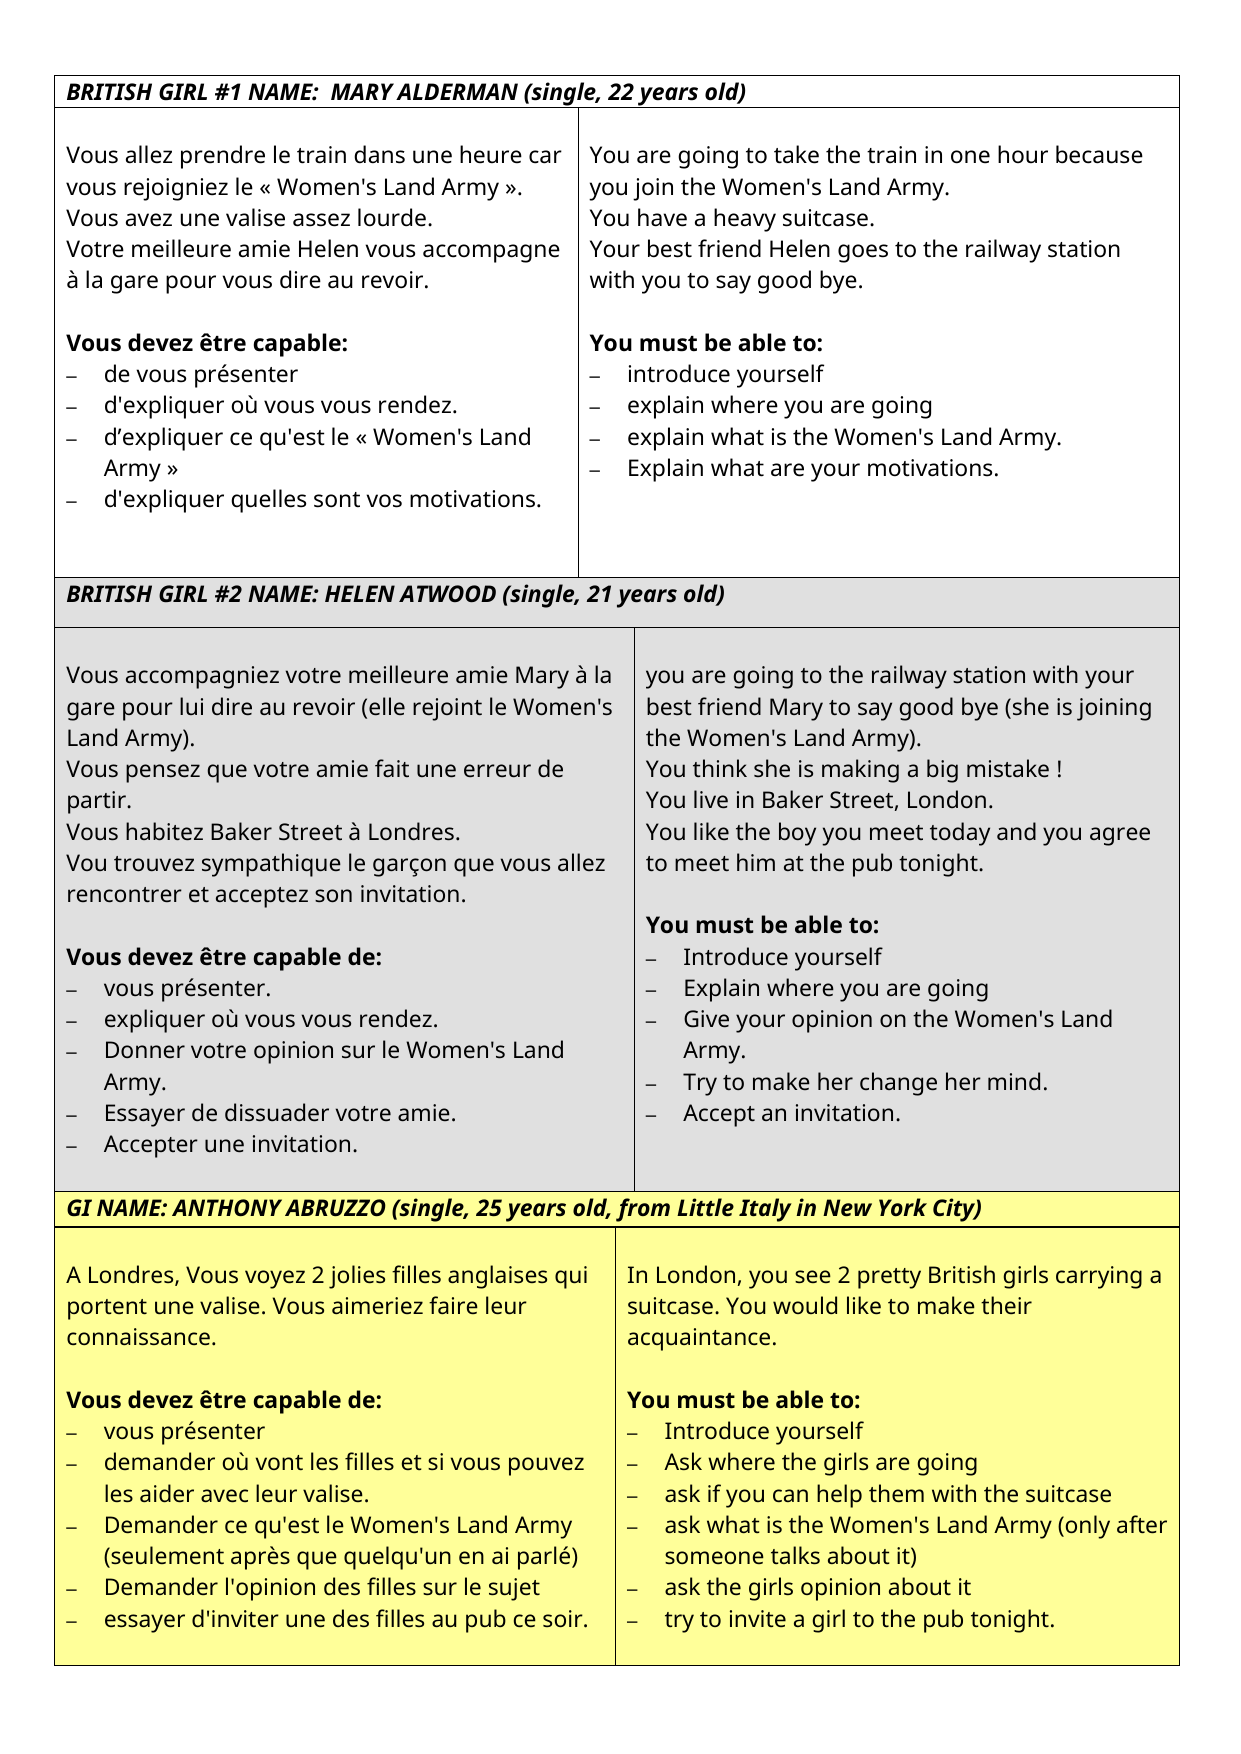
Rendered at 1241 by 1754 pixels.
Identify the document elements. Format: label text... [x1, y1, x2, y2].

table_cell BRITISH GIRL #2 NAME: HELEN ATWOOD (single, 21 years old) [55, 578, 1179, 627]
table_cell In London, you see 2 pretty British girls carrying a suitcase. You would like to make their acquaintance. You must be able to: Introduce yourself Ask where the girls are going ask if you can help them with the suitcase ask what is the Women's Land Army (only after someone talks about it) ask the girls opinion about it try to invite a girl to the pub tonight. [616, 1228, 1179, 1665]
table_cell You are going to take the train in one hour because you join the Women's Land Army. You have a heavy suitcase. Your best friend Helen goes to the railway station with you to say good bye. You must be able to: introduce yourself explain where you are going explain what is the Women's Land Army. Explain what are your motivations. [579, 108, 1179, 577]
table_cell Vous allez prendre le train dans une heure car vous rejoigniez le « Women's Land Army ». Vous avez une valise assez lourde. Votre meilleure amie Helen vous accompagne à la gare pour vous dire au revoir. Vous devez être capable: de vous présenter d'expliquer où vous vous rendez. d’expliquer ce qu'est le « Women's Land Army » d'expliquer quelles sont vos motivations. [55, 108, 578, 577]
table_cell you are going to the railway station with your best friend Mary to say good bye (she is joining the Women's Land Army). You think she is making a big mistake ! You live in Baker Street, London. You like the boy you meet today and you agree to meet him at the pub tonight. You must be able to: Introduce yourself Explain where you are going Give your opinion on the Women's Land Army. Try to make her change her mind. Accept an invitation. [635, 628, 1179, 1191]
table_header BRITISH GIRL #1 NAME: MARY ALDERMAN (single, 22 years old) [55, 76, 1179, 107]
table_cell Vous accompagniez votre meilleure amie Mary à la gare pour lui dire au revoir (elle rejoint le Women's Land Army). Vous pensez que votre amie fait une erreur de partir. Vous habitez Baker Street à Londres. Vou trouvez sympathique le garçon que vous allez rencontrer et acceptez son invitation. Vous devez être capable de: vous présenter. expliquer où vous vous rendez. Donner votre opinion sur le Women's Land Army. Essayer de dissuader votre amie. Accepter une invitation. [55, 628, 634, 1191]
table_cell GI NAME: ANTHONY ABRUZZO (single, 25 years old, from Little Italy in New York City) [55, 1192, 1179, 1226]
table_cell A Londres, Vous voyez 2 jolies filles anglaises qui portent une valise. Vous aimeriez faire leur connaissance. Vous devez être capable de: vous présenter demander où vont les filles et si vous pouvez les aider avec leur valise. Demander ce qu'est le Women's Land Army (seulement après que quelqu'un en ai parlé) Demander l'opinion des filles sur le sujet essayer d'inviter une des filles au pub ce soir. [55, 1228, 615, 1665]
